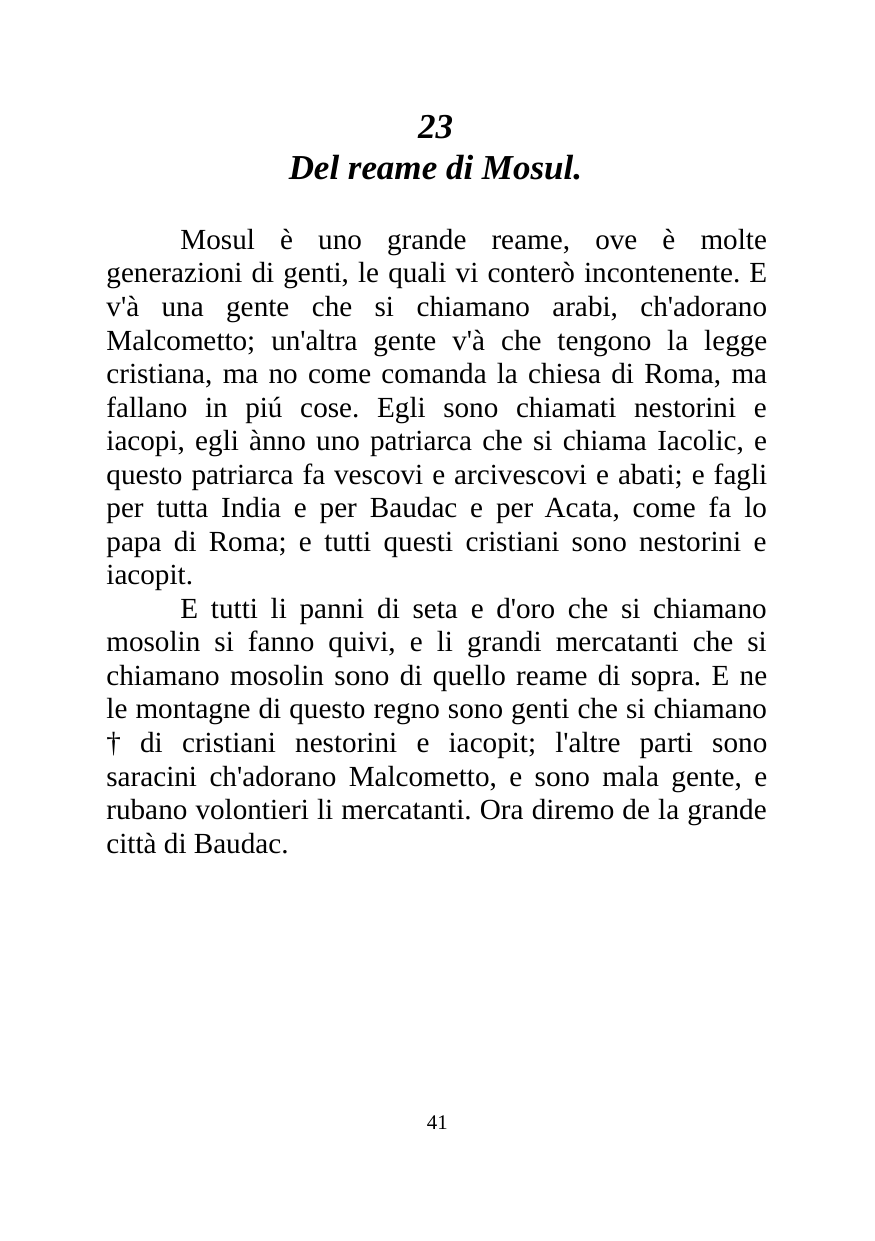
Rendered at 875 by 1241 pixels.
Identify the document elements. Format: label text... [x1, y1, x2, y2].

text E tutti li panni di seta e d'oro che si chiamano mosolin si fanno quivi, e li grandi mercatanti che si chiamano mosolin sono di quello reame di sopra. E ne le montagne di questo regno sono genti che si chiamano † di cristiani nestorini e iacopit; l'altre parti sono saracini ch'adorano Malcometto, e sono mala gente, e rubano volontieri li mercatanti. Ora diremo de la grande città di Baudac. [106, 591, 768, 859]
subtitle 23 Del reame di Mosul. [106, 106, 768, 187]
text Mosul è uno grande reame, ove è molte generazioni di genti, le quali vi conterò incontenente. E v'à una gente che si chiamano arabi, ch'adorano Malcometto; un'altra gente v'à che tengono la legge cristiana, ma no come comanda la chiesa di Roma, ma fallano in piú cose. Egli sono chiamati nestorini e iacopi, egli ànno uno patriarca che si chiama Iacolic, e questo patriarca fa vescovi e arcivescovi e abati; e fagli per tutta India e per Baudac e per Acata, come fa lo papa di Roma; e tutti questi cristiani sono nestorini e iacopit. [106, 222, 768, 591]
